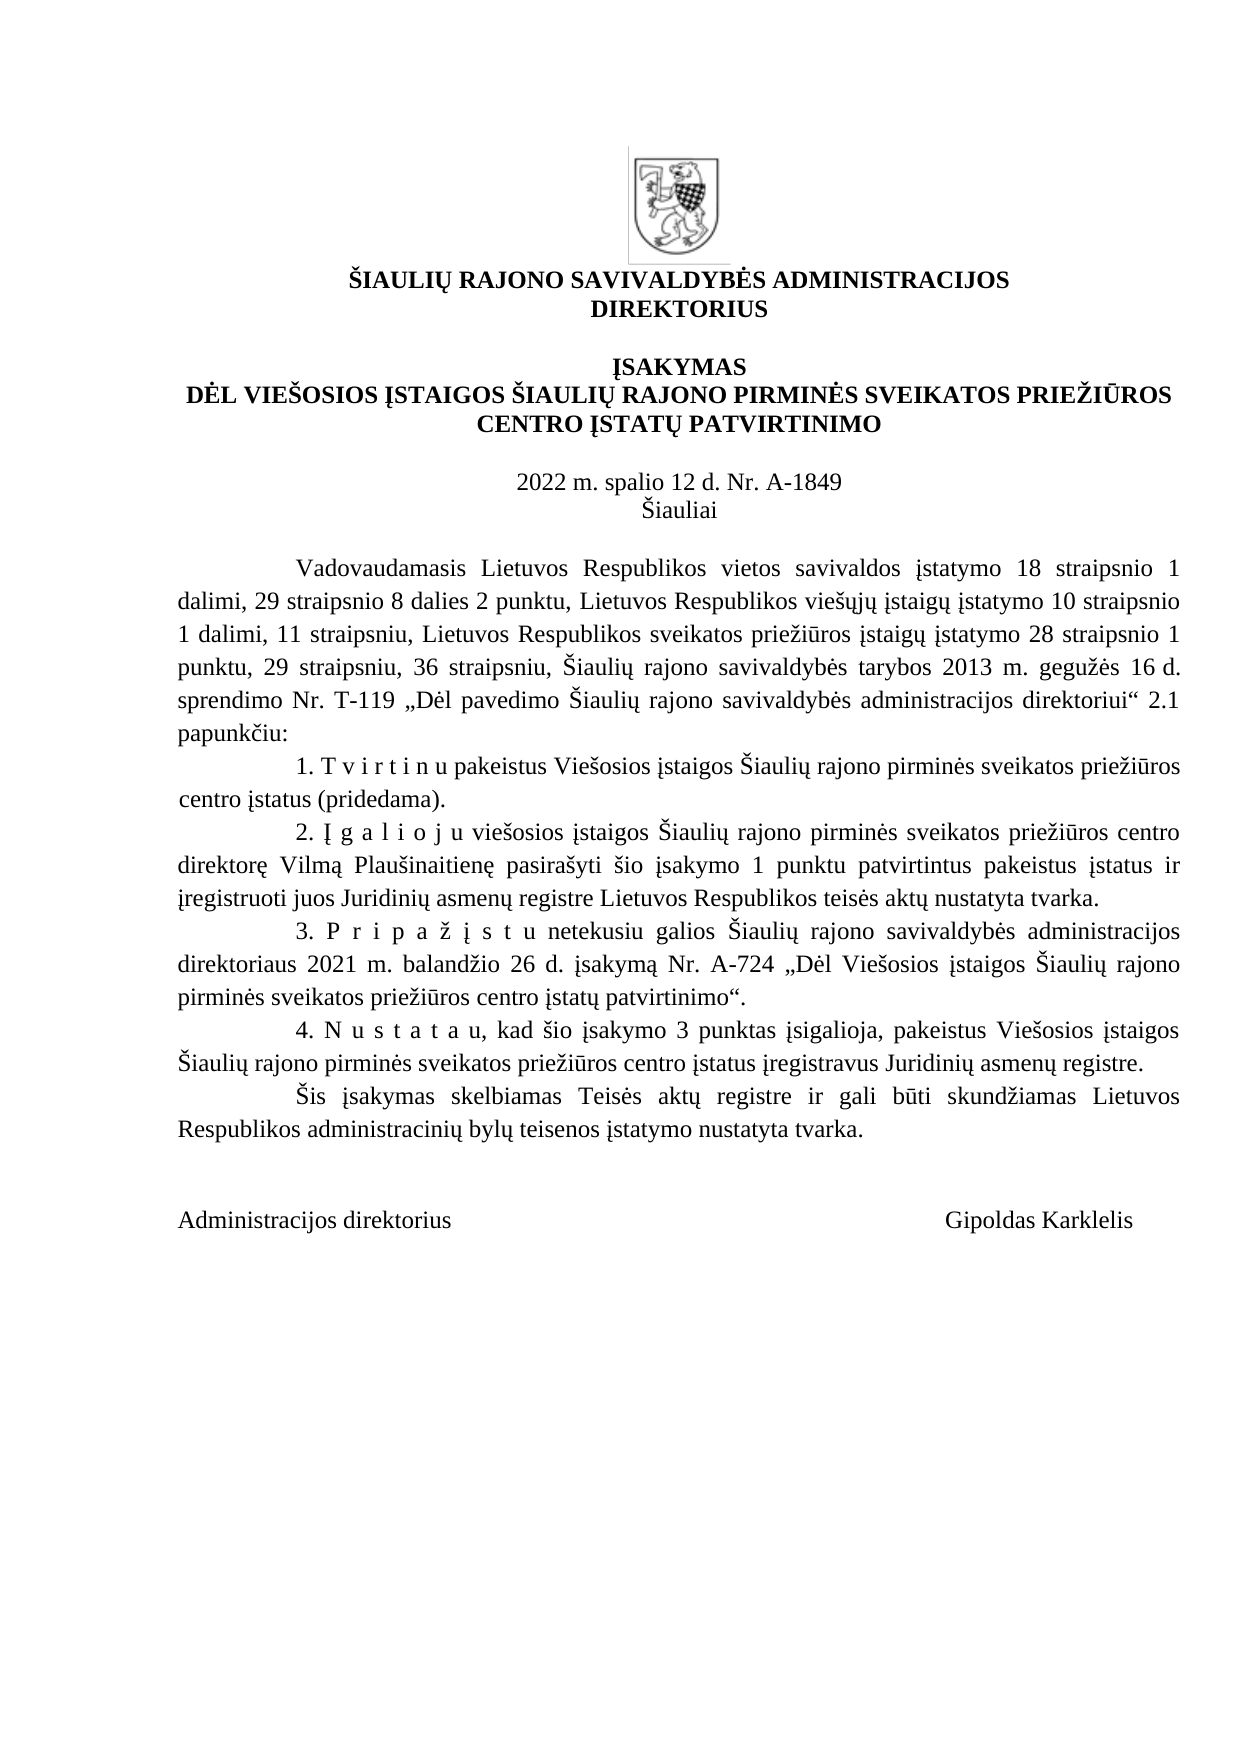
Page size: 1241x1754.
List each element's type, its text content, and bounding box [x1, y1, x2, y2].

text DĖL VIEŠOSIOS ĮSTAIGOS ŠIAULIŲ RAJONO PIRMINĖS SVEIKATOS PRIEŽIŪROS CENTRO ĮSTATŲ PATVIRTINIMO [177, 381, 1181, 438]
text Administracijos direktorius Gipoldas Karklelis [177, 1205, 1181, 1234]
text 2022 m. spalio 12 d. Nr. A-1849 [177, 467, 1181, 496]
text ŠIAULIŲ RAJONO SAVIVALDYBĖS ADMINISTRACIJOS [177, 266, 1181, 294]
text 1. T v i r t i n u pakeistus Viešosios įstaigos Šiaulių rajono pirminės sveikatos priežiūros centro įstatus (pridedama). [179, 751, 1181, 813]
text 3. P r i p a ž į s t u netekusiu galios Šiaulių rajono savivaldybės administracijos direktoriaus 2021 m. balandžio 26 d. įsakymą Nr. A-724 „Dėl Viešosios įstaigos Šiaulių rajono pirminės sveikatos priežiūros centro įstatų patvirtinimo“. [177, 916, 1181, 1011]
text Vadovaudamasis Lietuvos Respublikos vietos savivaldos įstatymo 18 straipsnio 1 dalimi, 29 straipsnio 8 dalies 2 punktu, Lietuvos Respublikos viešųjų įstaigų įstatymo 10 straipsnio 1 dalimi, 11 straipsniu, Lietuvos Respublikos sveikatos priežiūros įstaigų įstatymo 28 straipsnio 1 punktu, 29 straipsniu, 36 straipsniu, Šiaulių rajono savivaldybės tarybos 2013 m. gegužės 16 d. sprendimo Nr. T-119 „Dėl pavedimo Šiaulių rajono savivaldybės administracijos direktoriui“ 2.1 papunkčiu: [177, 553, 1181, 747]
text Šiauliai [177, 496, 1181, 524]
text 2. Į g a l i o j u viešosios įstaigos Šiaulių rajono pirminės sveikatos priežiūros centro direktorę Vilmą Plaušinaitienę pasirašyti šio įsakymo 1 punktu patvirtintus pakeistus įstatus ir įregistruoti juos Juridinių asmenų registre Lietuvos Respublikos teisės aktų nustatyta tvarka. [177, 817, 1181, 912]
text Šis įsakymas skelbiamas Teisės aktų registre ir gali būti skundžiamas Lietuvos Respublikos administracinių bylų teisenos įstatymo nustatyta tvarka. [177, 1081, 1181, 1143]
text ĮSAKYMAS [177, 352, 1181, 381]
text DIREKTORIUS [177, 294, 1181, 323]
text 4. N u s t a t a u, kad šio įsakymo 3 punktas įsigalioja, pakeistus Viešosios įstaigos Šiaulių rajono pirminės sveikatos priežiūros centro įstatus įregistravus Juridinių asmenų registre. [177, 1015, 1181, 1077]
